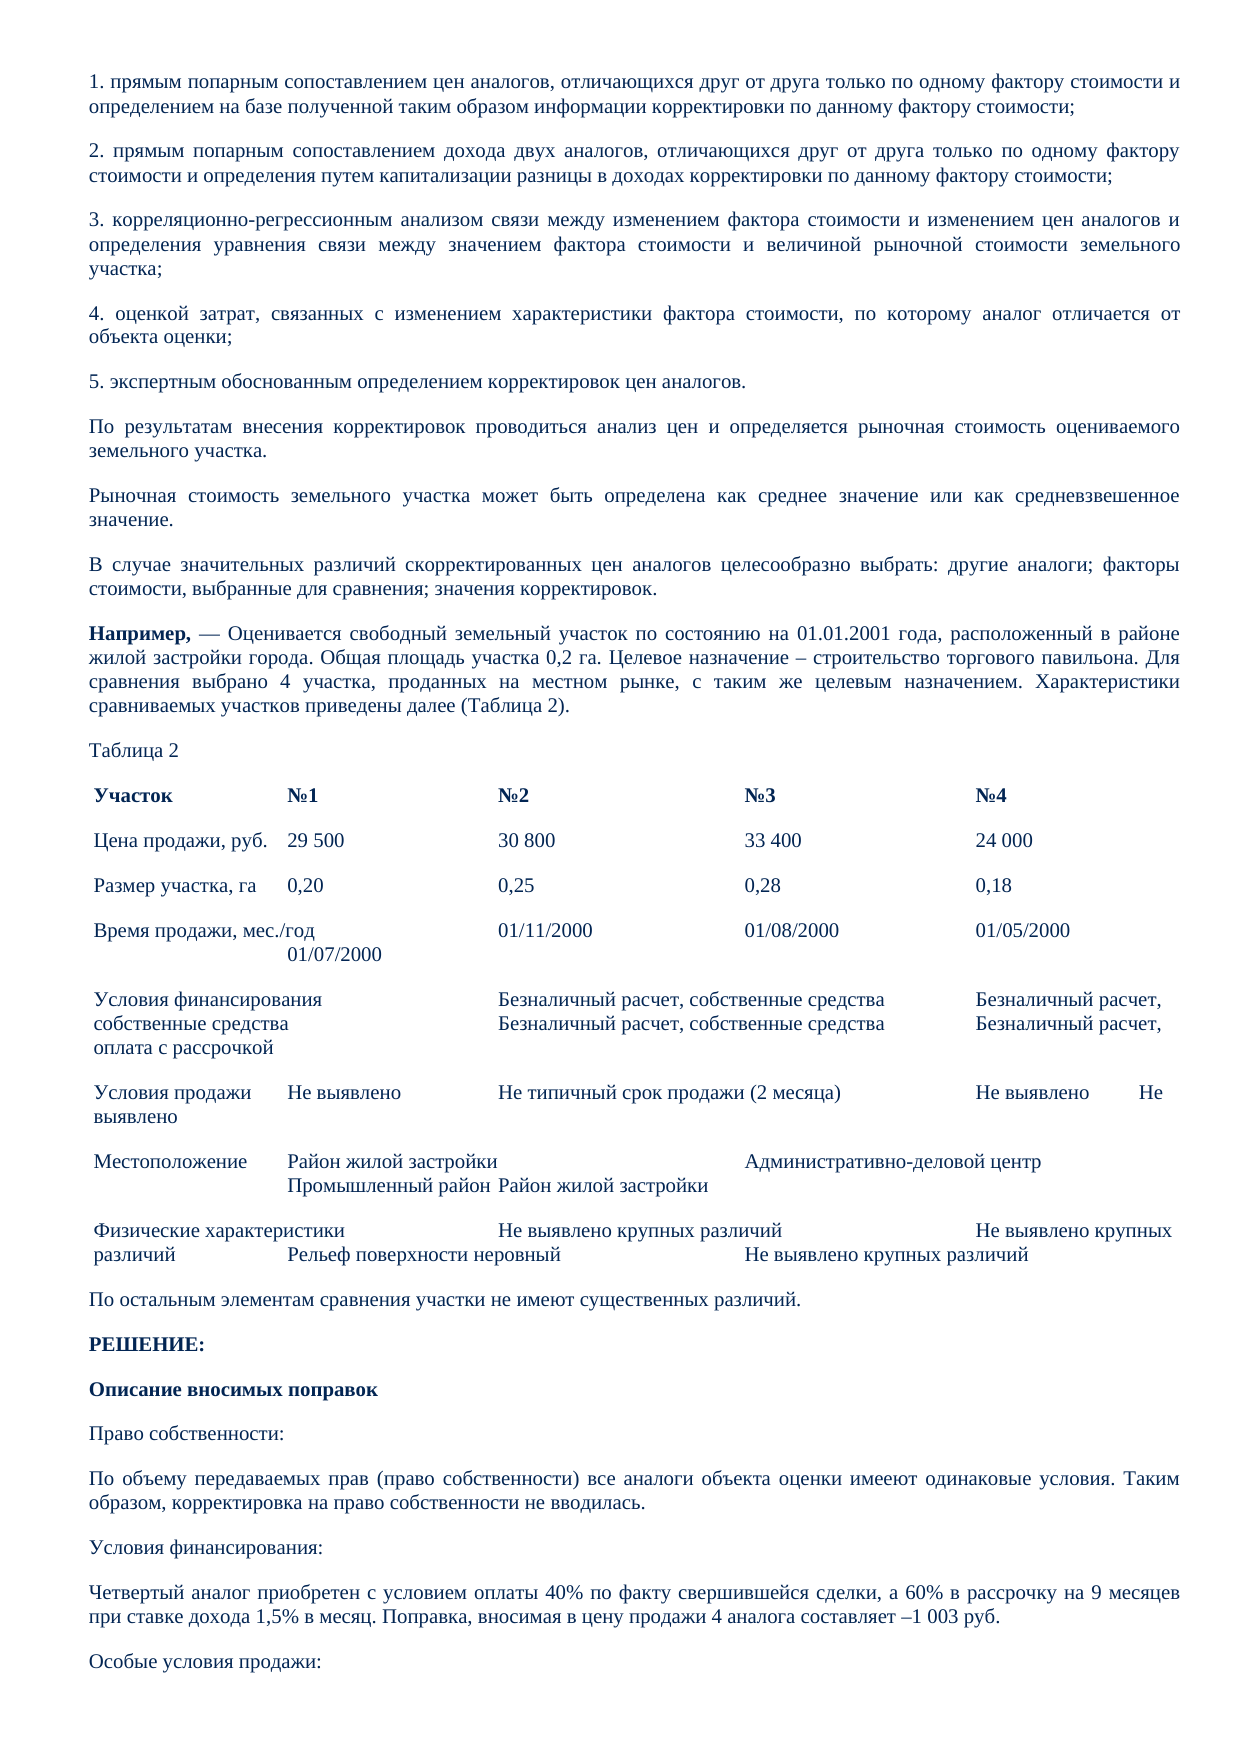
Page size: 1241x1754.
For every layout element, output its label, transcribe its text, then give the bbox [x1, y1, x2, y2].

table_cell 1. прямым попарным сопоставлением цен аналогов, отличающихся друг от друга только по одному фактору стоимости и определением на базе полученной таким образом информации корректировки по данному фактору стоимости; 2. прямым попарным сопоставлением дохода двух аналогов, отличающихся друг от друга только по одному фактору стоимости и определения путем капитализации разницы в доходах корректировки по данному фактору стоимости; 3. корреляционно-регрессионным анализом связи между изменением фактора стоимости и изменением цен аналогов и определения уравнения связи между значением фактора стоимости и величиной рыночной стоимости земельного участка; 4. оценкой затрат, связанных с изменением характеристики фактора стоимости, по которому аналог отличается от объекта оценки; 5. экспертным обоснованным определением корректировок цен аналогов. По результатам внесения корректировок проводиться анализ цен и определяется рыночная стоимость оцениваемого земельного участка. Рыночная стоимость земельного участка может быть определена как среднее значение или как средневзвешенное значение. В случае значительных различий скорректированных цен аналогов целесообразно выбрать: другие аналоги; факторы стоимости, выбранные для сравнения; значения корректировок. Например, — Оценивается свободный земельный участок по состоянию на 01.01.2001 года, расположенный в районе жилой застройки города. Общая площадь участка 0,2 га. Целевое назначение – строительство торгового павильона. Для сравнения выбрано 4 участка, проданных на местном рынке, с таким же целевым назначением. Характеристики сравниваемых участков приведены далее (Таблица 2). Таблица 2 Участок №1 №2 №3 №4 Цена продажи, руб. 29 500 30 800 33 400 24 000 Размер участка, га 0,20 0,25 0,28 0,18 Время продажи, мес./год 01/11/2000 01/08/2000 01/05/2000 01/07/2000 Условия финансирования Безналичный расчет, собственные средства Безналичный расчет, собственные средства Безналичный расчет, собственные средства Безналичный расчет, оплата с рассрочкой Условия продажи Не выявлено Не типичный срок продажи (2 месяца) Не выявлено Не выявлено Местоположение Район жилой застройки Административно-деловой центр Промышленный район Район жилой застройки Физические характеристики Не выявлено крупных различий Не выявлено крупных различий Рельеф поверхности неровный Не выявлено крупных различий По остальным элементам сравнения участки не имеют существенных различий. РЕШЕНИЕ: Описание вносимых поправок Право собственности: По объему передаваемых прав (право собственности) все аналоги объекта оценки имееют одинаковые условия. Таким образом, корректировка на право собственности не вводилась. Условия финансирования: Четвертый аналог приобретен с условием оплаты 40% по факту свершившейся сделки, а 60% в рассрочку на 9 месяцев при ставке дохода 1,5% в месяц. Поправка, вносимая в цену продажи 4 аналога составляет –1 003 руб. Особые условия продажи: [89, 59, 1181, 1683]
